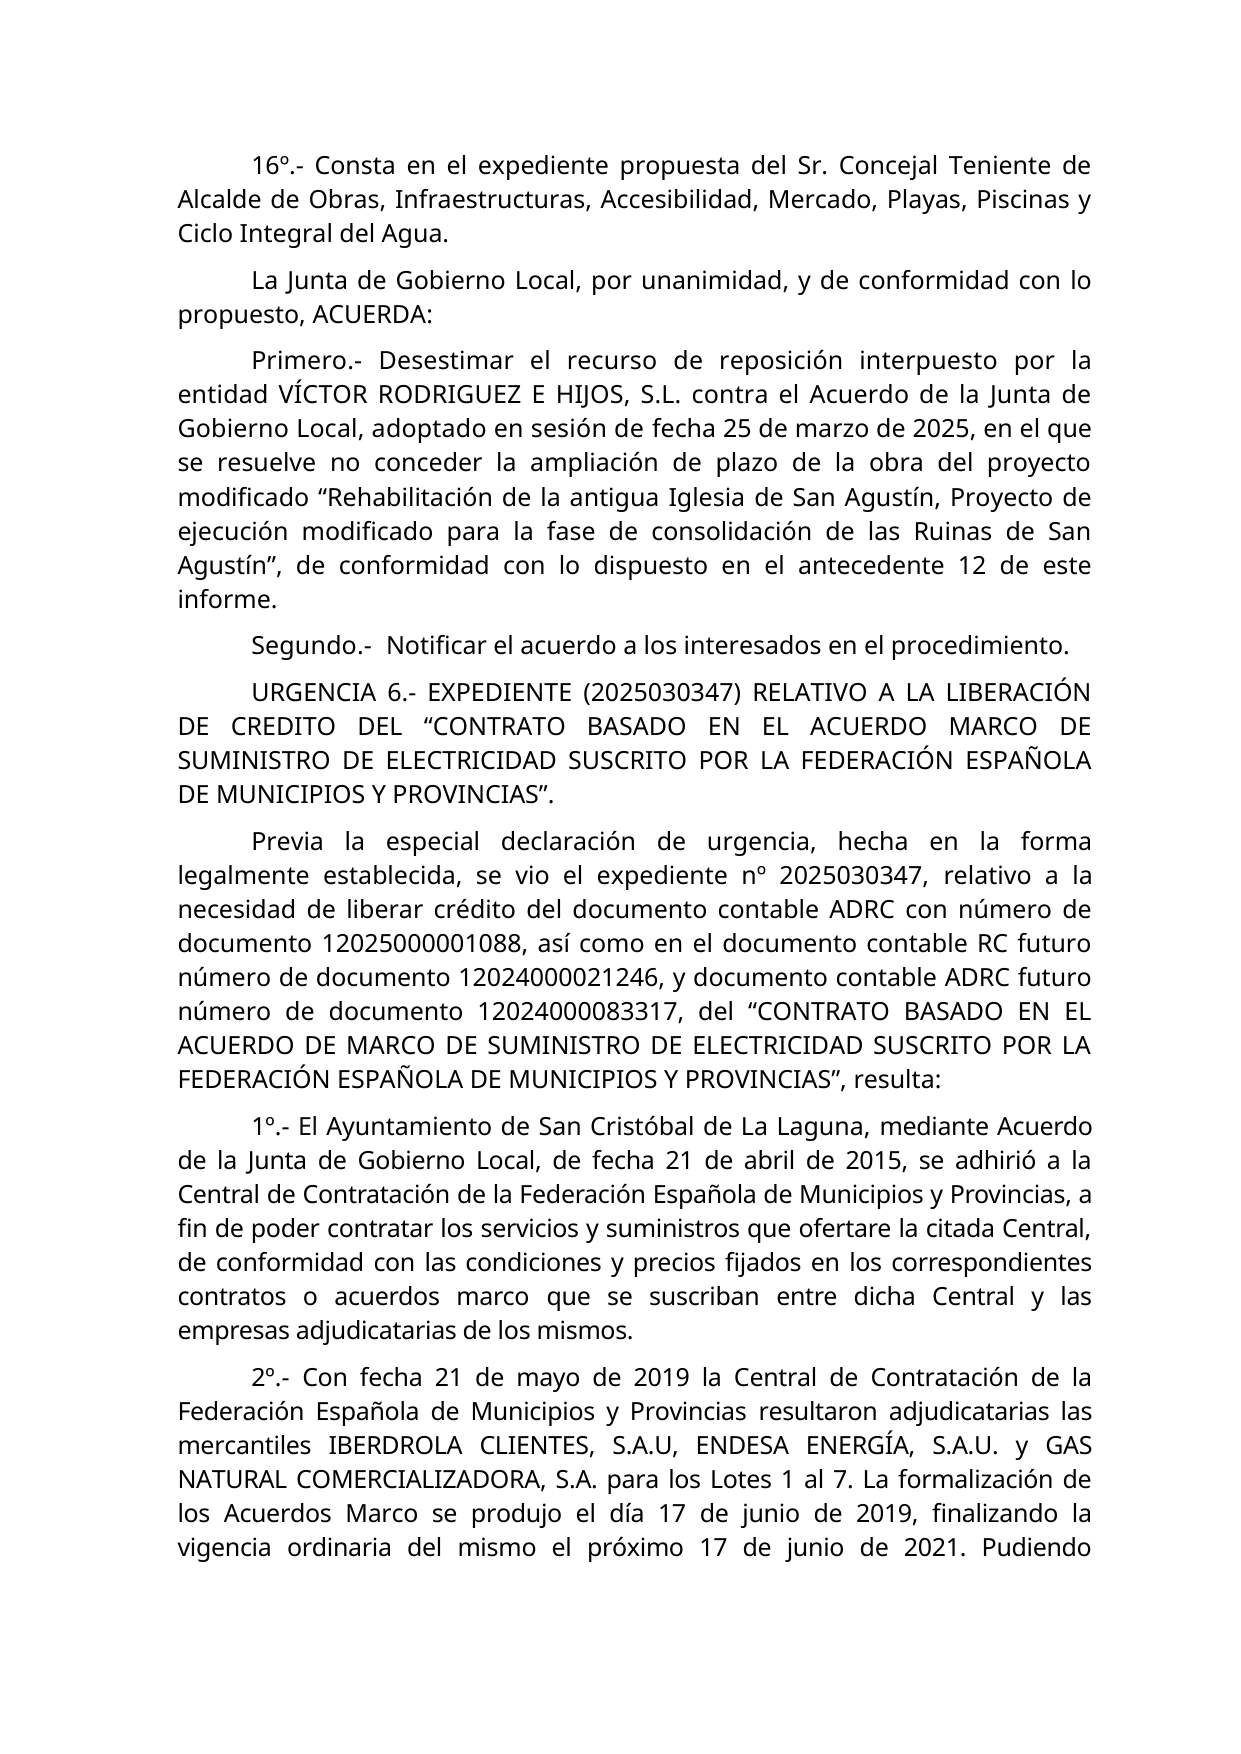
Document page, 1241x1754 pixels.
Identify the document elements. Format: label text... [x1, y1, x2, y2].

text 16º.- Consta en el expediente propuesta del Sr. Concejal Teniente de Alcalde de Obras, Infraestructuras, Accesibilidad, Mercado, Playas, Piscinas y Ciclo Integral del Agua. [177, 148, 1093, 250]
text La Junta de Gobierno Local, por unanimidad, y de conformidad con lo propuesto, ACUERDA: [177, 262, 1093, 330]
text 2º.- Con fecha 21 de mayo de 2019 la Central de Contratación de la Federación Española de Municipios y Provincias resultaron adjudicatarias las mercantiles IBERDROLA CLIENTES, S.A.U, ENDESA ENERGÍA, S.A.U. y GAS NATURAL COMERCIALIZADORA, S.A. para los Lotes 1 al 7. La formalización de los Acuerdos Marco se produjo el día 17 de junio de 2019, finalizando la vigencia ordinaria del mismo el próximo 17 de junio de 2021. Pudiendo [177, 1359, 1093, 1563]
text Previa la especial declaración de urgencia, hecha en la forma legalmente establecida, se vio el expediente nº 2025030347, relativo a la necesidad de liberar crédito del documento contable ADRC con número de documento 12025000001088, así como en el documento contable RC futuro número de documento 12024000021246, y documento contable ADRC futuro número de documento 12024000083317, del “CONTRATO BASADO EN EL ACUERDO DE MARCO DE SUMINISTRO DE ELECTRICIDAD SUSCRITO POR LA FEDERACIÓN ESPAÑOLA DE MUNICIPIOS Y PROVINCIAS”, resulta: [177, 823, 1093, 1096]
text URGENCIA 6.- EXPEDIENTE (2025030347) RELATIVO A LA LIBERACIÓN DE CREDITO DEL “CONTRATO BASADO EN EL ACUERDO MARCO DE SUMINISTRO DE ELECTRICIDAD SUSCRITO POR LA FEDERACIÓN ESPAÑOLA DE MUNICIPIOS Y PROVINCIAS”. [177, 674, 1093, 811]
text 1º.- El Ayuntamiento de San Cristóbal de La Laguna, mediante Acuerdo de la Junta de Gobierno Local, de fecha 21 de abril de 2015, se adhirió a la Central de Contratación de la Federación Española de Municipios y Provincias, a fin de poder contratar los servicios y suministros que ofertare la citada Central, de conformidad con las condiciones y precios fijados en los correspondientes contratos o acuerdos marco que se suscriban entre dicha Central y las empresas adjudicatarias de los mismos. [177, 1108, 1093, 1347]
text Primero.- Desestimar el recurso de reposición interpuesto por la entidad VÍCTOR RODRIGUEZ E HIJOS, S.L. contra el Acuerdo de la Junta de Gobierno Local, adoptado en sesión de fecha 25 de marzo de 2025, en el que se resuelve no conceder la ampliación de plazo de la obra del proyecto modificado “Rehabilitación de la antigua Iglesia de San Agustín, Proyecto de ejecución modificado para la fase de consolidación de las Ruinas de San Agustín”, de conformidad con lo dispuesto en el antecedente 12 de este informe. [177, 343, 1093, 615]
text Segundo.- Notificar el acuerdo a los interesados en el procedimiento. [177, 628, 1093, 662]
